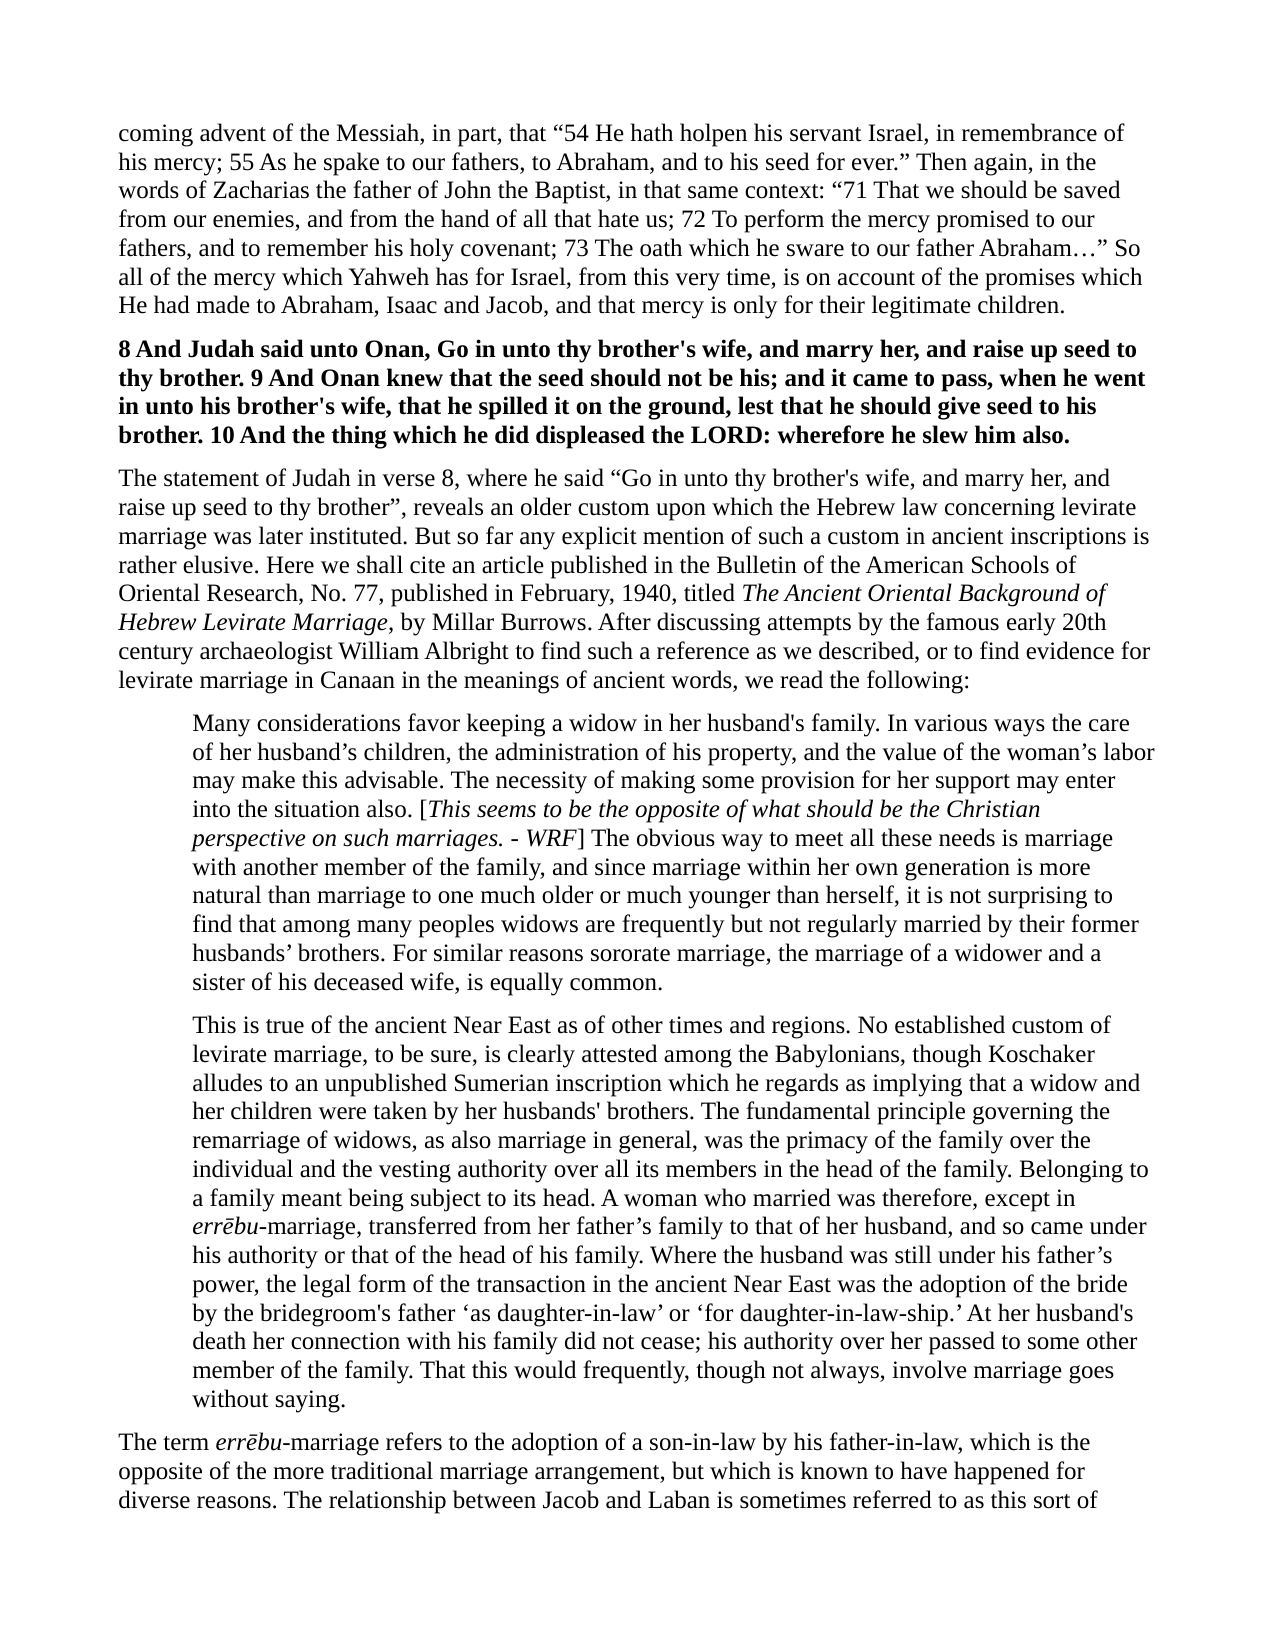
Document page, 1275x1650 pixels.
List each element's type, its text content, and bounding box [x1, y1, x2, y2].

text This is true of the ancient Near East as of other times and regions. No established custom of levirate marriage, to be sure, is clearly attested among the Babylonians, though Koschaker alludes to an unpublished Sumerian inscription which he regards as implying that a widow and her children were taken by her husbands' brothers. The fundamental principle governing the remarriage of widows, as also marriage in general, was the primacy of the family over the individual and the vesting authority over all its members in the head of the family. Belonging to a family meant being subject to its head. A woman who married was therefore, except in errēbu-marriage, transferred from her father’s family to that of her husband, and so came under his authority or that of the head of his family. Where the husband was still under his father’s power, the legal form of the transaction in the ancient Near East was the adoption of the bride by the bridegroom's father ‘as daughter-in-law’ or ‘for daughter-in-law-ship.’ At her husband's death her connection with his family did not cease; his authority over her passed to some other member of the family. That this would frequently, though not always, involve marriage goes without saying. [192, 1010, 1157, 1413]
text The statement of Judah in verse 8, where he said “Go in unto thy brother's wife, and marry her, and raise up seed to thy brother”, reveals an older custom upon which the Hebrew law concerning levirate marriage was later instituted. But so far any explicit mention of such a custom in ancient inscriptions is rather elusive. Here we shall cite an article published in the Bulletin of the American Schools of Oriental Research, No. 77, published in February, 1940, titled The Ancient Oriental Background of Hebrew Levirate Marriage, by Millar Burrows. After discussing attempts by the famous early 20th century archaeologist William Albright to find such a reference as we described, or to find evidence for levirate marriage in Canaan in the meanings of ancient words, we read the following: [118, 463, 1157, 693]
text coming advent of the Messiah, in part, that “54 He hath holpen his servant Israel, in remembrance of his mercy; 55 As he spake to our fathers, to Abraham, and to his seed for ever.” Then again, in the words of Zacharias the father of John the Baptist, in that same context: “71 That we should be saved from our enemies, and from the hand of all that hate us; 72 To perform the mercy promised to our fathers, and to remember his holy covenant; 73 The oath which he sware to our father Abraham…” So all of the mercy which Yahweh has for Israel, from this very time, is on account of the promises which He had made to Abraham, Isaac and Jacob, and that mercy is only for their legitimate children. [118, 118, 1157, 319]
text 8 And Judah said unto Onan, Go in unto thy brother's wife, and marry her, and raise up seed to thy brother. 9 And Onan knew that the seed should not be his; and it came to pass, when he went in unto his brother's wife, that he spilled it on the ground, lest that he should give seed to his brother. 10 And the thing which he did displeased the LORD: wherefore he slew him also. [118, 334, 1157, 449]
text The term errēbu-marriage refers to the adoption of a son-in-law by his father-in-law, which is the opposite of the more traditional marriage arrangement, but which is known to have happened for diverse reasons. The relationship between Jacob and Laban is sometimes referred to as this sort of [118, 1427, 1157, 1513]
text Many considerations favor keeping a widow in her husband's family. In various ways the care of her husband’s children, the administration of his property, and the value of the woman’s labor may make this advisable. The necessity of making some provision for her support may enter into the situation also. [This seems to be the opposite of what should be the Christian perspective on such marriages. - WRF] The obvious way to meet all these needs is marriage with another member of the family, and since marriage within her own generation is more natural than marriage to one much older or much younger than herself, it is not surprising to find that among many peoples widows are frequently but not regularly married by their former husbands’ brothers. For similar reasons sororate marriage, the marriage of a widower and a sister of his deceased wife, is equally common. [192, 708, 1157, 996]
